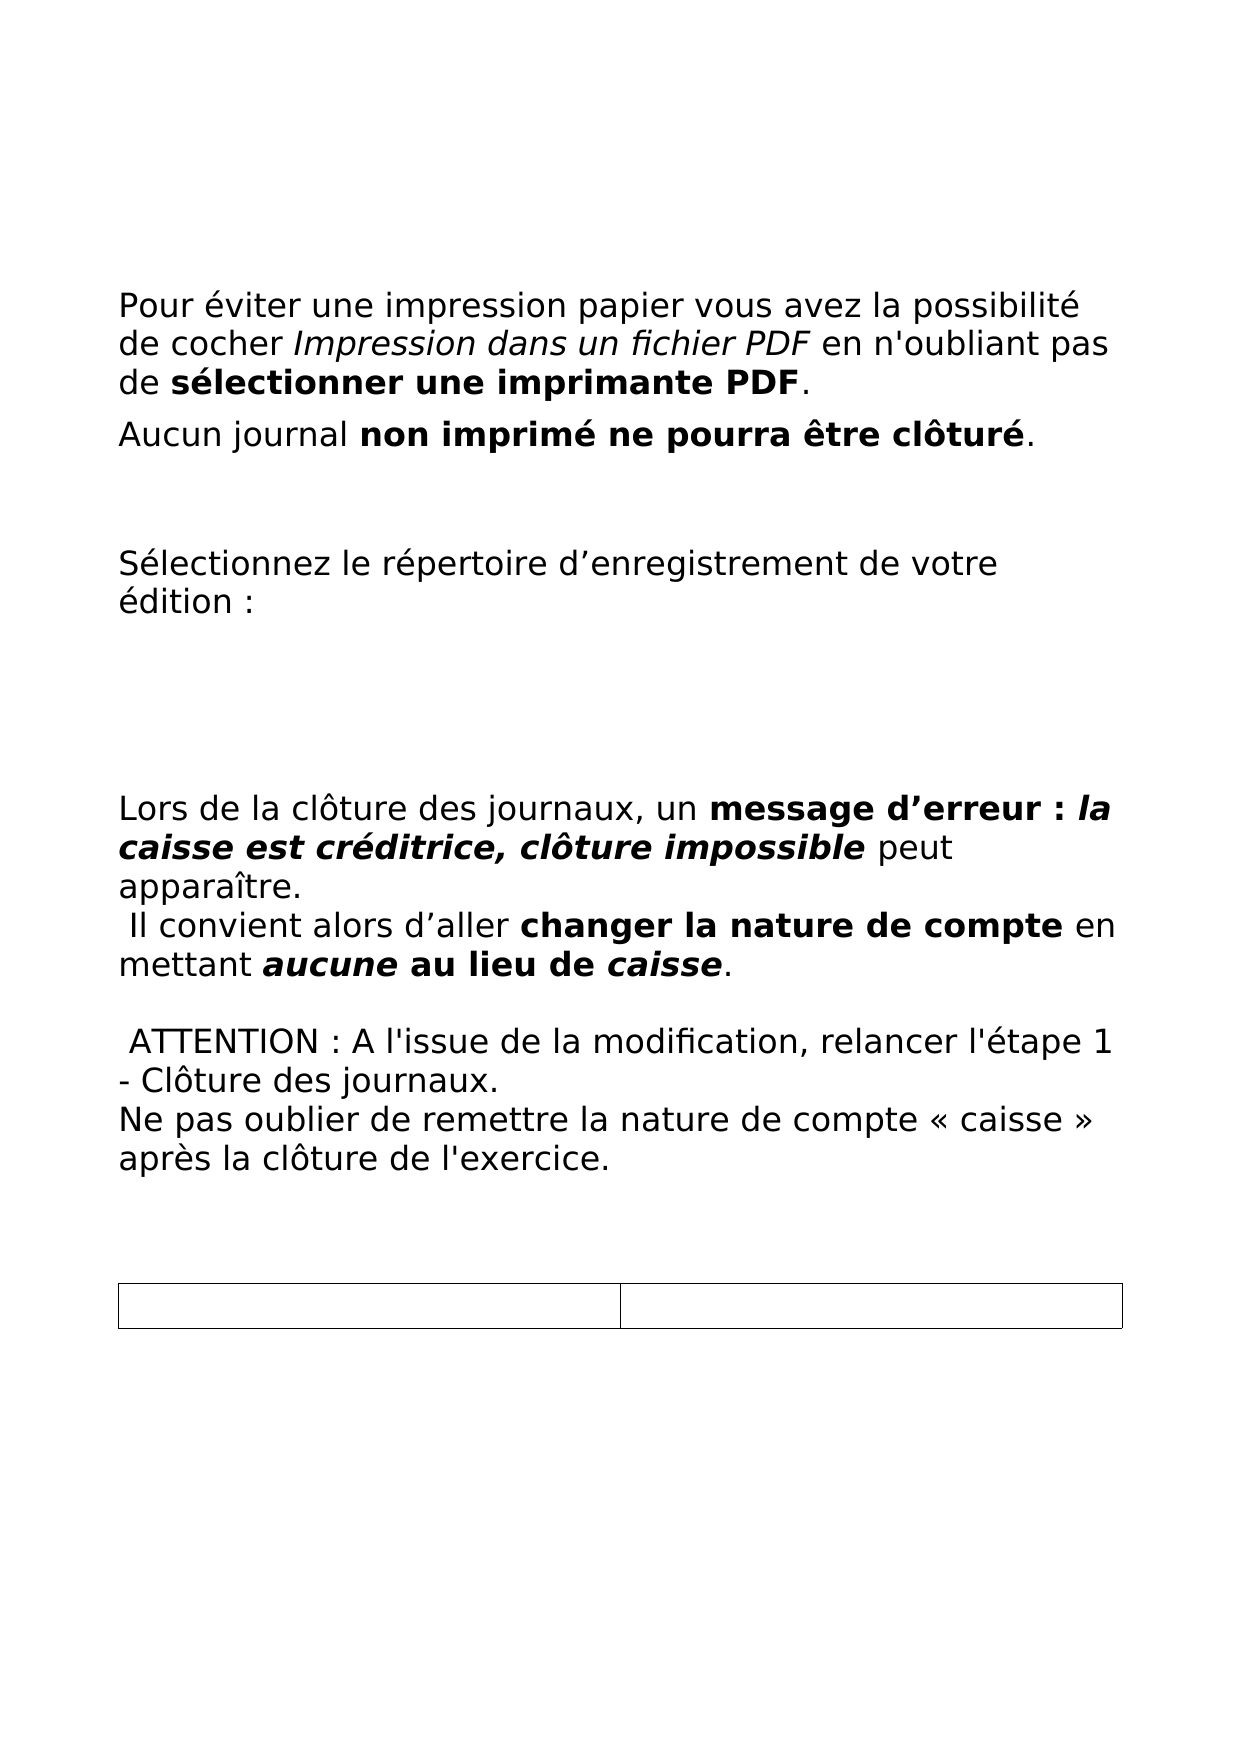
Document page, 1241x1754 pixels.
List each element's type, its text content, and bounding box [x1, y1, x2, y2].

text Sélectionnez le répertoire d’enregistrement de votre édition : [118, 544, 1122, 777]
text [118, 118, 1122, 273]
text Lors de la clôture des journaux, un message d’erreur : la caisse est créditrice, clôture impossible peut apparaître. Il convient alors d’aller changer la nature de compte en mettant aucune au lieu de caisse. ATTENTION : A l'issue de la modification, relancer l'étape 1 - Clôture des journaux. Ne pas oublier de remettre la nature de compte « caisse » après la clôture de l'exercice. [118, 790, 1122, 1256]
table_header [119, 1284, 620, 1328]
text Pour éviter une impression papier vous avez la possibilité de cocher Impression dans un fichier PDF en n'oubliant pas de sélectionner une imprimante PDF. [118, 286, 1122, 403]
text Aucun journal non imprimé ne pourra être clôturé. [118, 415, 1122, 532]
table_header [621, 1284, 1122, 1328]
